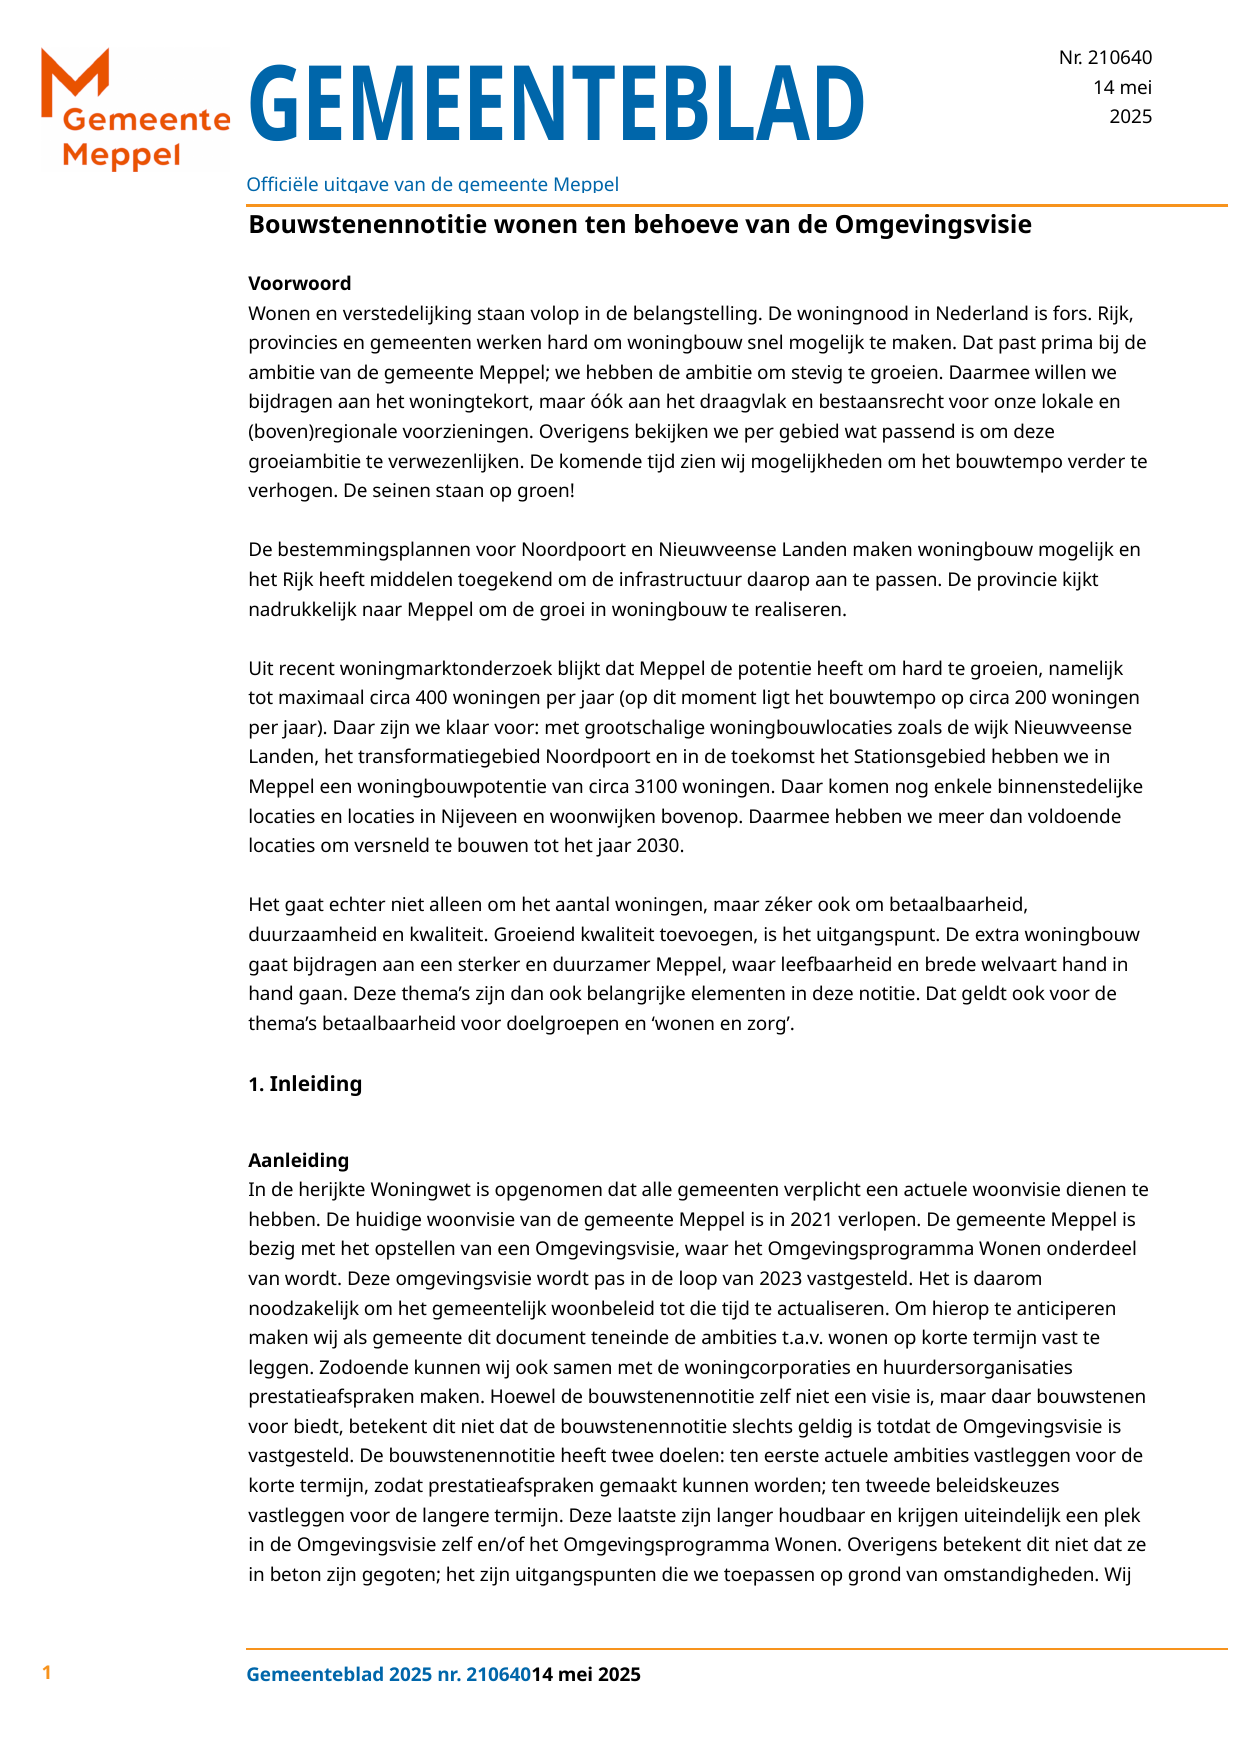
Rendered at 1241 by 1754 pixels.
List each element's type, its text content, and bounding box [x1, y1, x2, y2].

text Bouwstenennotitie wonen ten behoeve van de Omgevingsvisie [248, 207, 1152, 241]
text Wonen en verstedelijking staan volop in de belangstelling. De woningnood in Nederland is fors. Rijk, provincies en gemeenten werken hard om woningbouw snel mogelijk te maken. Dat past prima bij de ambitie van de gemeente Meppel; we hebben de ambitie om stevig te groeien. Daarmee willen we bijdragen aan het woningtekort, maar óók aan het draagvlak en bestaansrecht voor onze lokale en (boven)regionale voorzieningen. Overigens bekijken we per gebied wat passend is om deze groeiambitie te verwezenlijken. De komende tijd zien wij mogelijkheden om het bouwtempo verder te verhogen. De seinen staan op groen! [248, 300, 1152, 503]
text De bestemmingsplannen voor Noordpoort en Nieuwveense Landen maken woningbouw mogelijk en het Rijk heeft middelen toegekend om de infrastructuur daarop aan te passen. De provincie kijkt nadrukkelijk naar Meppel om de groei in woningbouw te realiseren. [248, 537, 1152, 621]
text 1. Inleiding [248, 1069, 1152, 1097]
text Het gaat echter niet alleen om het aantal woningen, maar zéker ook om betaalbaarheid, duurzaamheid en kwaliteit. Groeiend kwaliteit toevoegen, is het uitgangspunt. De extra woningbouw gaat bijdragen aan een sterker en duurzamer Meppel, waar leefbaarheid en brede welvaart hand in hand gaan. Deze thema’s zijn dan ook belangrijke elementen in deze notitie. Dat geldt ook voor de thema’s betaalbaarheid voor doelgroepen en ‘wonen en zorg’. [248, 892, 1152, 1036]
text Voorwoord [248, 270, 1152, 296]
text Aanleiding [248, 1147, 1152, 1172]
text In de herijkte Woningwet is opgenomen dat alle gemeenten verplicht een actuele woonvisie dienen te hebben. De huidige woonvisie van de gemeente Meppel is in 2021 verlopen. De gemeente Meppel is bezig met het opstellen van een Omgevingsvisie, waar het Omgevingsprogramma Wonen onderdeel van wordt. Deze omgevingsvisie wordt pas in de loop van 2023 vastgesteld. Het is daarom noodzakelijk om het gemeentelijk woonbeleid tot die tijd te actualiseren. Om hierop te anticiperen maken wij als gemeente dit document teneinde de ambities t.a.v. wonen op korte termijn vast te leggen. Zodoende kunnen wij ook samen met de woningcorporaties en huurdersorganisaties prestatieafspraken maken. Hoewel de bouwstenennotitie zelf niet een visie is, maar daar bouwstenen voor biedt, betekent dit niet dat de bouwstenennotitie slechts geldig is totdat de Omgevingsvisie is vastgesteld. De bouwstenennotitie heeft twee doelen: ten eerste actuele ambities vastleggen voor de korte termijn, zodat prestatieafspraken gemaakt kunnen worden; ten tweede beleidskeuzes vastleggen voor de langere termijn. Deze laatste zijn langer houdbaar en krijgen uiteindelijk een plek in de Omgevingsvisie zelf en/of het Omgevingsprogramma Wonen. Overigens betekent dit niet dat ze in beton zijn gegoten; het zijn uitgangspunten die we toepassen op grond van omstandigheden. Wij [248, 1176, 1152, 1587]
text Uit recent woningmarktonderzoek blijkt dat Meppel de potentie heeft om hard te groeien, namelijk tot maximaal circa 400 woningen per jaar (op dit moment ligt het bouwtempo op circa 200 woningen per jaar). Daar zijn we klaar voor: met grootschalige woningbouwlocaties zoals de wijk Nieuwveense Landen, het transformatiegebied Noordpoort en in de toekomst het Stationsgebied hebben we in Meppel een woningbouwpotentie van circa 3100 woningen. Daar komen nog enkele binnenstedelijke locaties en locaties in Nijeveen en woonwijken bovenop. Daarmee hebben we meer dan voldoende locaties om versneld te bouwen tot het jaar 2030. [248, 655, 1152, 858]
picture [41, 47, 231, 172]
